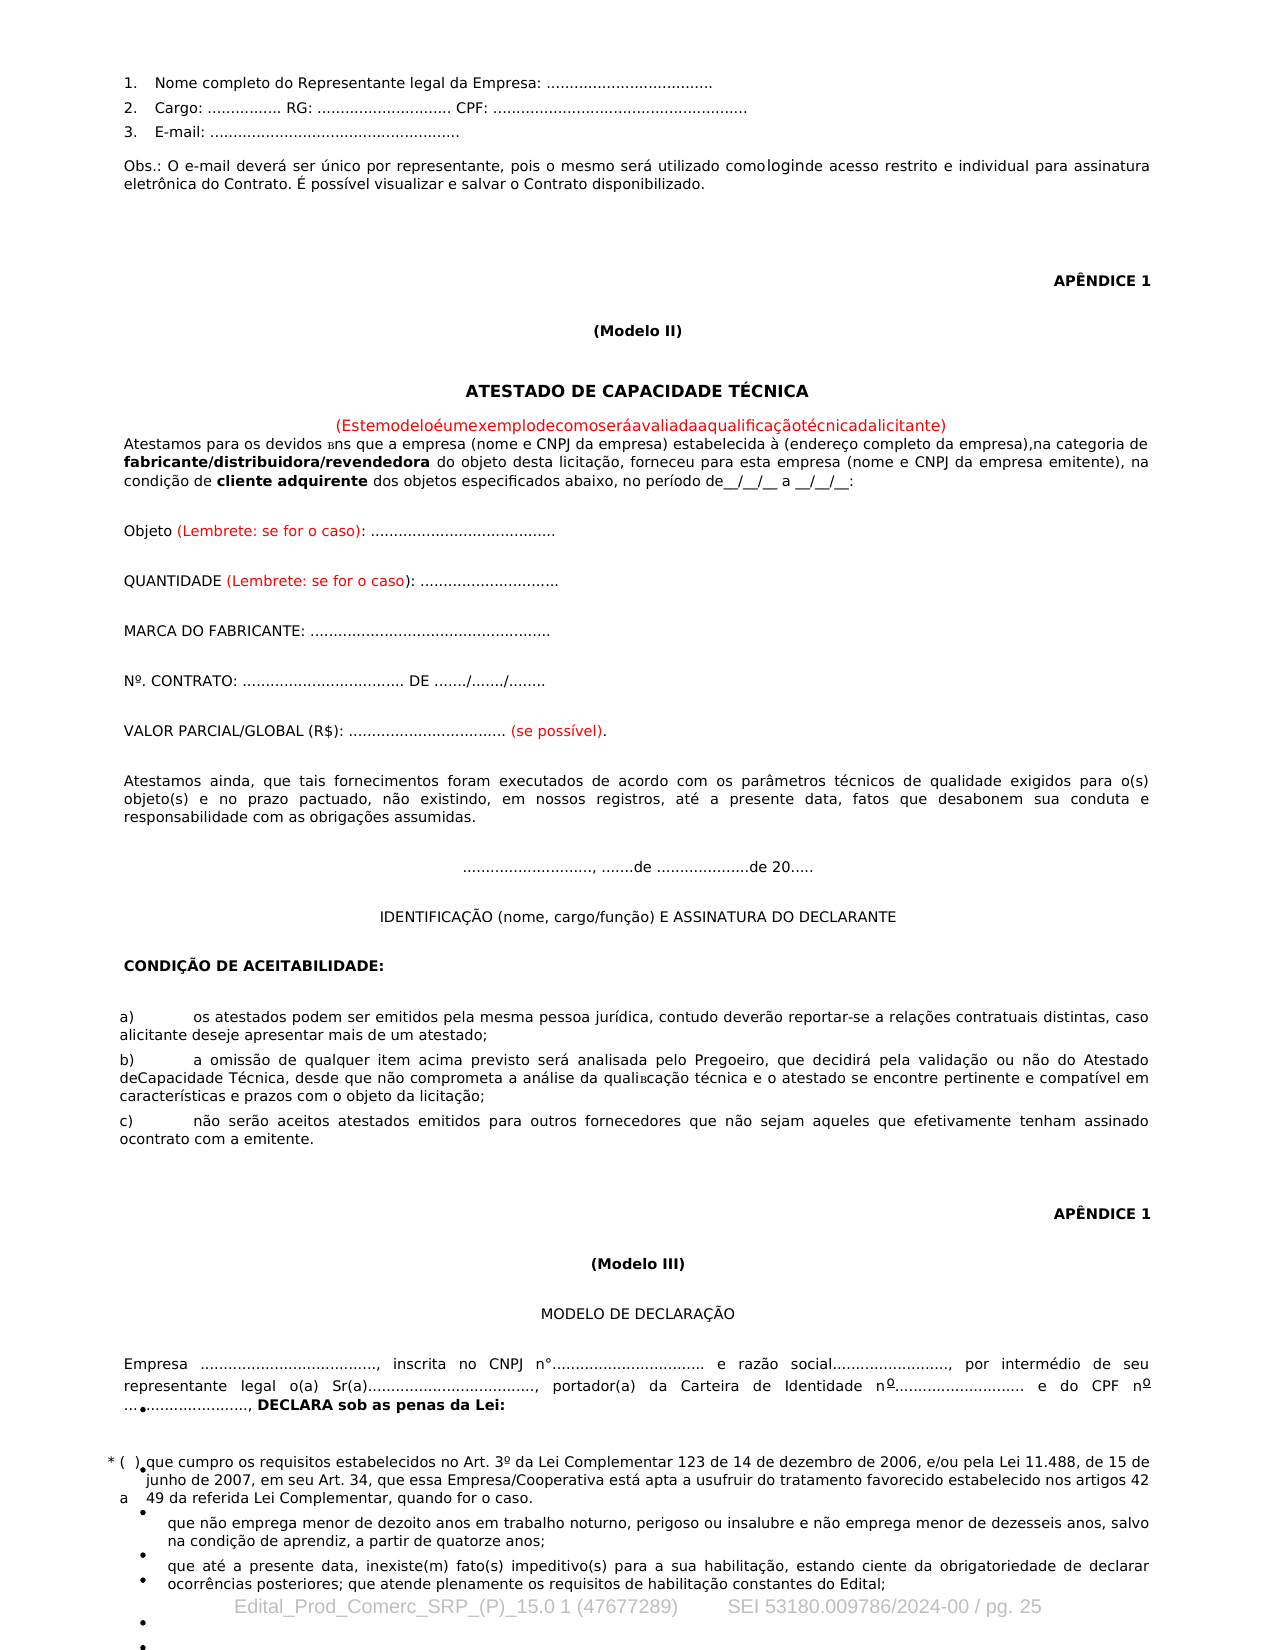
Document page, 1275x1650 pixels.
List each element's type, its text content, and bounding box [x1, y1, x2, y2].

text (Modelo II) [119, 323, 1156, 340]
text APÊNDICE 1 [119, 1206, 1151, 1222]
text APÊNDICE 1 [119, 273, 1151, 289]
subtitle ATESTADO DE CAPACIDADE TÉCNICA [119, 382, 1155, 402]
text MARCA DO FABRICANTE: .................................................... [124, 622, 1151, 639]
text IDENTIFICAÇÃO (nome, cargo/função) E ASSINATURA DO DECLARANTE [119, 908, 1157, 926]
text QUANTIDADE (Lembrete: se for o caso): .............................. [124, 572, 1151, 589]
list os atestados podem ser emitidos pela mesma pessoa jurídica, contudo deverão reportar-se a relações contratuais distintas, caso alicitante deseje apresentar mais de um atestado; [119, 1009, 1151, 1044]
text Atestamos para os devidos ns que a empresa (nome e CNPJ da empresa) estabelecida à (endereço completo da empresa),na categoria de fabricante/distribuidora/revendedora do objeto desta licitação, forneceu para esta empresa (nome e CNPJ da empresa emitente), na condição de cliente adquirente dos objetos especificados abaixo, no período de__/__/__ a __/__/__: [124, 436, 1151, 489]
text Empresa ......................................, inscrita no CNPJ n°................................. e razão social........................., por intermédio de seu representante legal o(a) Sr(a)...................................., portador(a) da Carteira de Identidade no............................ e do CPF no ........................., DECLARA sob as penas da Lei: [124, 1356, 1151, 1414]
text ............................, .......de ....................de 20..... [119, 859, 1157, 876]
text (Modelo III) [119, 1256, 1156, 1273]
text Atestamos ainda, que tais fornecimentos foram executados de acordo com os parâmetros técnicos de qualidade exigidos para o(s) objeto(s) e no prazo pactuado, não existindo, em nossos registros, até a presente data, fatos que desabonem sua conduta e responsabilidade com as obrigações assumidas. [124, 772, 1151, 826]
text MODELO DE DECLARAÇÃO [119, 1306, 1156, 1323]
text que não emprega menor de dezoito anos em trabalho noturno, perigoso ou insalubre e não emprega menor de dezesseis anos, salvo na condição de aprendiz, a partir de quatorze anos; [141, 1515, 1151, 1550]
text Nº. CONTRATO: ................................... DE ......./......./........ [124, 672, 1151, 689]
text VALOR PARCIAL/GLOBAL (R$): .................................. (se possível). [124, 722, 1151, 739]
text Objeto (Lembrete: se for o caso): ........................................ [124, 522, 1151, 539]
text (Estemodeloéumexemplodecomoseráavaliadaaqualificaçãotécnicadalicitante) [119, 417, 1163, 435]
list Cargo: ................ RG: ............................. CPF: ....................................................... [124, 100, 1151, 117]
list a omissão de qualquer item acima previsto será analisada pelo Pregoeiro, que decidirá pela validação ou não do Atestado deCapacidade Técnica, desde que não comprometa a análise da qualicação técnica e o atestado se encontre pertinente e compatível em características e prazos com o objeto da licitação; [119, 1052, 1151, 1105]
list não serão aceitos atestados emitidos para outros fornecedores que não sejam aqueles que efetivamente tenham assinado ocontrato com a emitente. [119, 1113, 1151, 1148]
text CONDIÇÃO DE ACEITABILIDADE: [124, 958, 1172, 975]
text que até a presente data, inexiste(m) fato(s) impeditivo(s) para a sua habilitação, estando ciente da obrigatoriedade de declarar ocorrências posteriores; que atende plenamente os requisitos de habilitação constantes do Edital; [141, 1558, 1151, 1593]
list E-mail: ...................................................... [124, 124, 1151, 141]
list ( ) que cumpro os requisitos estabelecidos no Art. 3º da Lei Complementar 123 de 14 de dezembro de 2006, e/ou pela Lei 11.488, de 15 de junho de 2007, em seu Art. 34, que essa Empresa/Cooperativa está apta a usufruir do tratamento favorecido estabelecido nos artigos 42 a 49 da referida Lei Complementar, quando for o caso. [107, 1454, 1151, 1507]
text Obs.: O e-mail deverá ser único por representante, pois o mesmo será utilizado comologinde acesso restrito e individual para assinatura eletrônica do Contrato. É possível visualizar e salvar o Contrato disponibilizado. [124, 156, 1151, 193]
list Nome completo do Representante legal da Empresa: .................................... [124, 75, 1151, 92]
